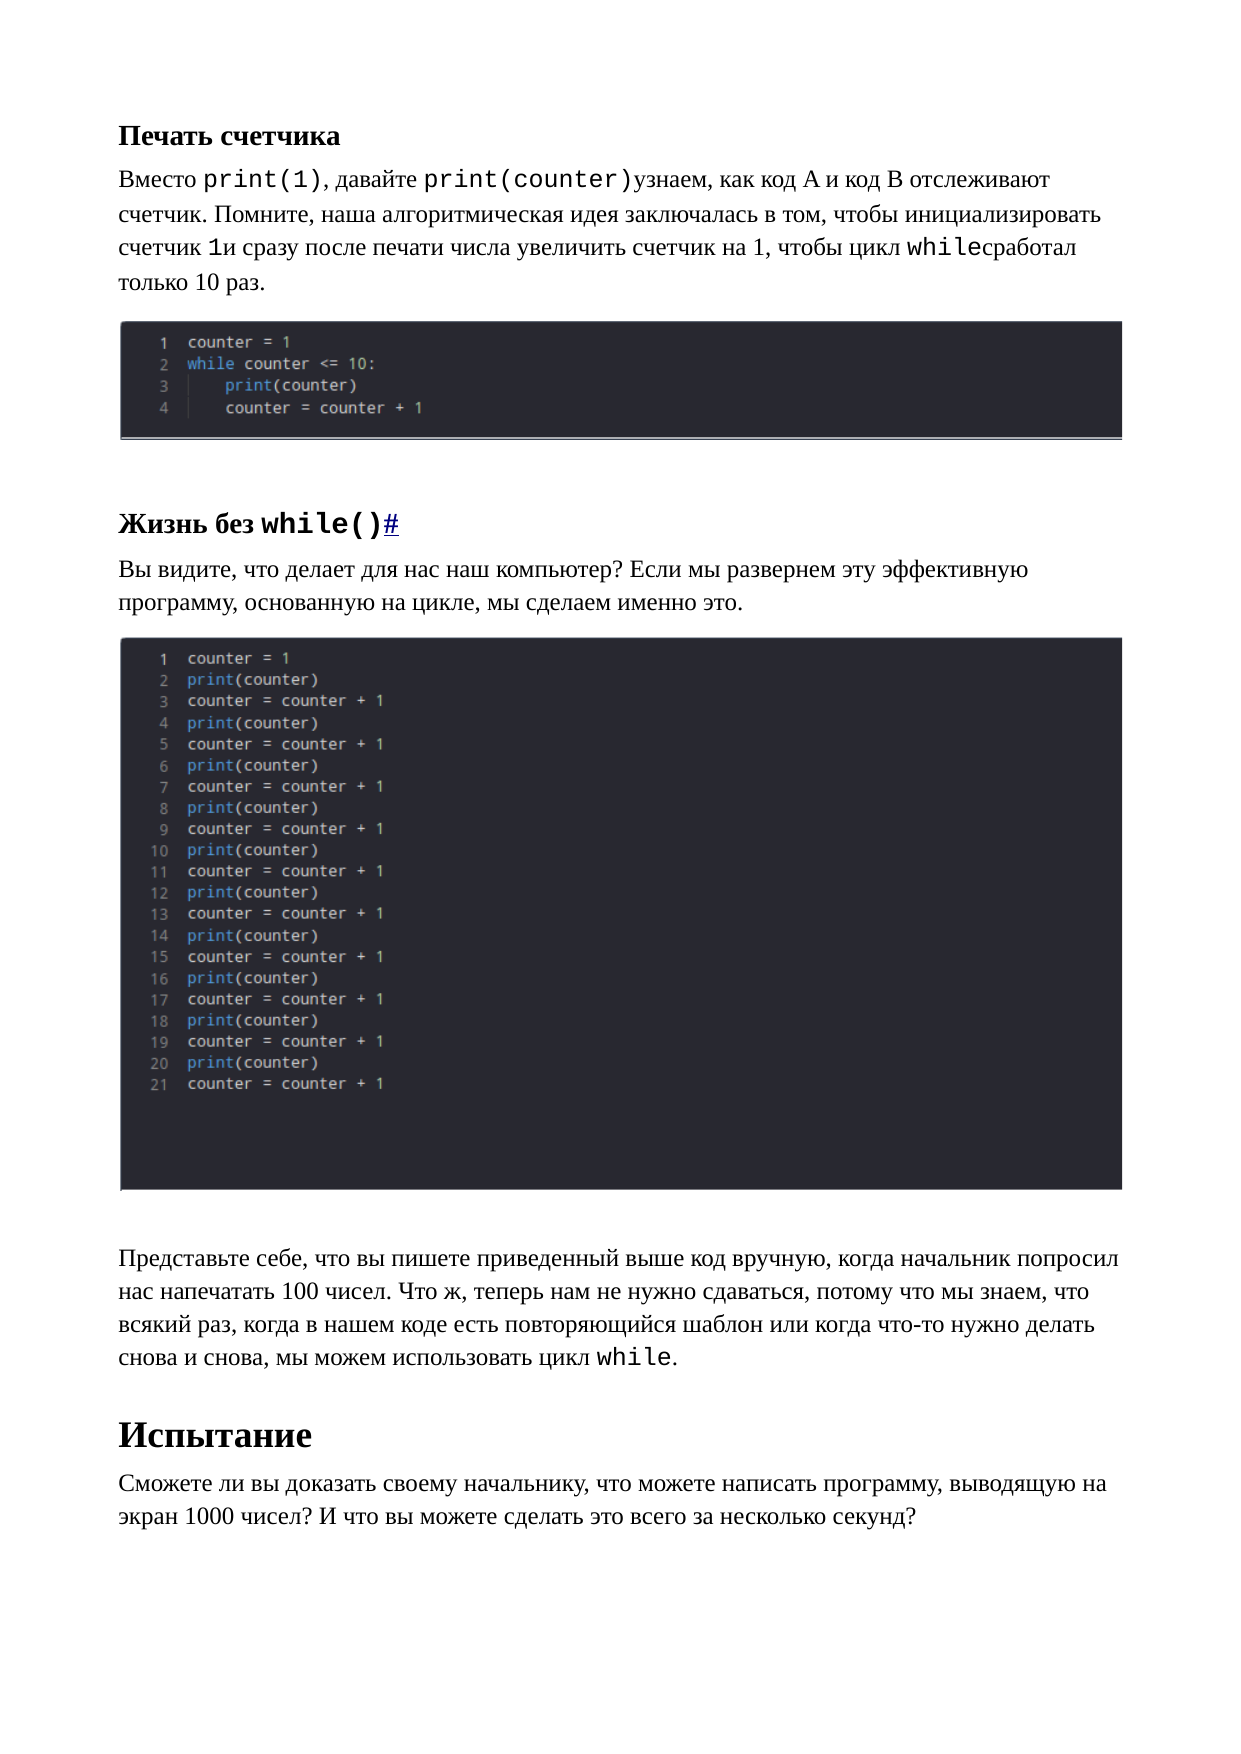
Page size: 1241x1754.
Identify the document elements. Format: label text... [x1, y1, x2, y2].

subtitle Печать счетчика [118, 118, 1122, 152]
subtitle Испытание [118, 1413, 1122, 1456]
text Вы видите, что делает для нас наш компьютер? Если мы развернем эту эффективную программу, основанную на цикле, мы сделаем именно это. [118, 554, 1122, 616]
text Сможете ли вы доказать своему начальнику, что можете написать программу, выводящую на экран 1000 чисел? И что вы можете сделать это всего за несколько секунд? [118, 1468, 1122, 1530]
picture [118, 321, 1123, 440]
picture [118, 635, 1123, 1191]
text Представьте себе, что вы пишете приведенный выше код вручную, когда начальник попросил нас напечатать 100 чисел. Что ж, теперь нам не нужно сдаваться, потому что мы знаем, что всякий раз, когда в нашем коде есть повторяющийся шаблон или когда что-то нужно делать снова и снова, мы можем использовать цикл while. [118, 1243, 1122, 1373]
subtitle Жизнь без while()# [118, 506, 1122, 542]
text Вместо print(1), давайте print(counter)узнаем, как код A и код B отслеживают счетчик. Помните, наша алгоритмическая идея заключалась в том, чтобы инициализировать счетчик 1и сразу после печати числа увеличить счетчик на 1, чтобы цикл whileсработал только 10 раз. [118, 164, 1122, 296]
